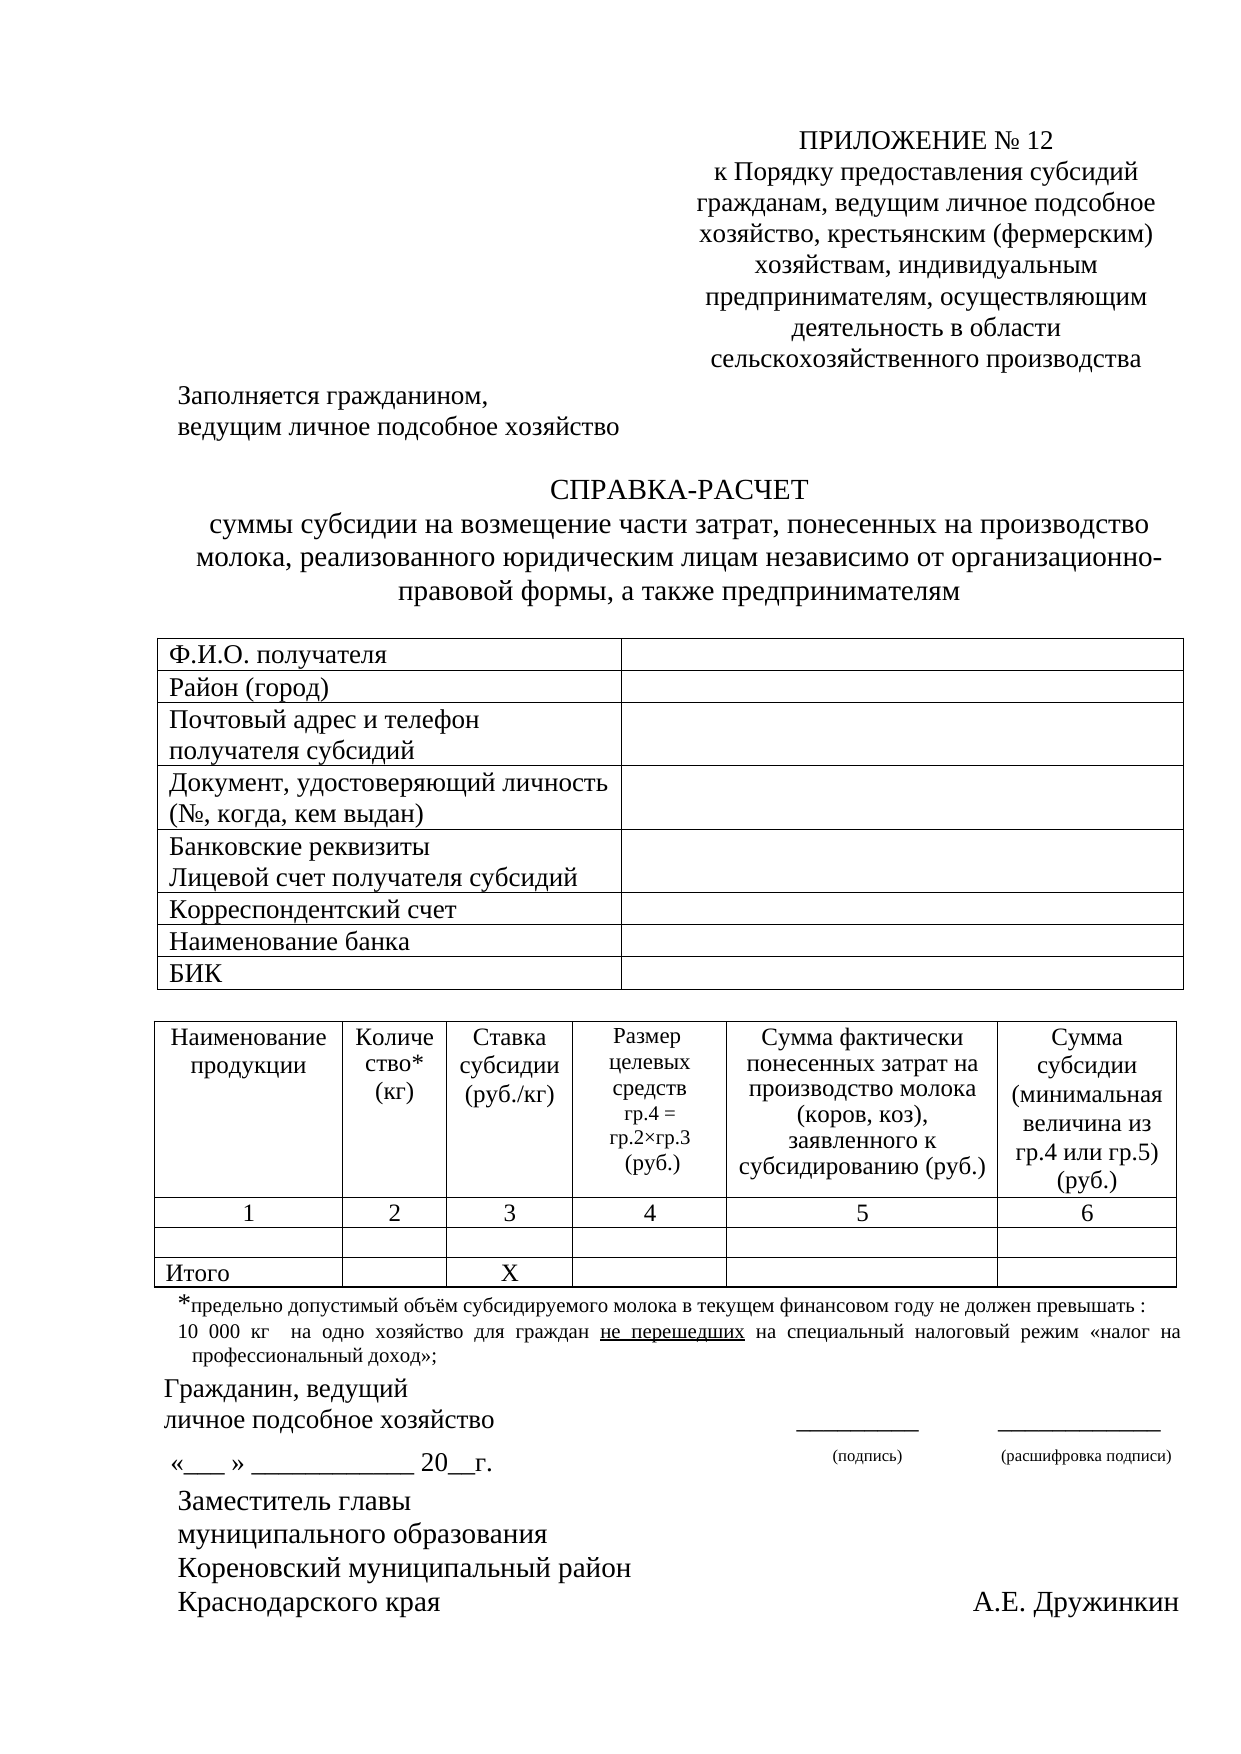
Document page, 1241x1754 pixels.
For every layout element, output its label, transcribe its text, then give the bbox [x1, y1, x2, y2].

table_header [177, 118, 676, 379]
table_cell [998, 1258, 1176, 1286]
text Заполняется гражданином, [177, 379, 1181, 410]
text СПРАВКА-РАСЧЕТ [177, 472, 1181, 506]
table_header Количество* (кг) [343, 1022, 446, 1197]
table_header Сумма фактически понесенных затрат на производство молока (коров, коз), заявленного к субсидированию (руб.) [727, 1022, 997, 1197]
table_cell [447, 1228, 572, 1257]
table_cell [727, 1228, 997, 1257]
table_cell [155, 1228, 342, 1257]
table_header ____________ [992, 1367, 1180, 1440]
table_cell [622, 925, 1183, 956]
text Заместитель главы [177, 1483, 1181, 1517]
table_cell Район (город) [158, 671, 621, 702]
table_cell Банковские реквизиты Лицевой счет получателя субсидий [158, 830, 621, 892]
table_header Ф.И.О. получателя [158, 639, 621, 670]
table_cell 2 [343, 1198, 446, 1227]
table_cell [573, 1258, 726, 1286]
table_cell Корреспондентский счет [158, 893, 621, 924]
table_cell [573, 1228, 726, 1257]
table_cell [622, 893, 1183, 924]
text ведущим личное подсобное хозяйство [177, 410, 1181, 441]
table_cell [343, 1258, 446, 1286]
table_header Наименование продукции [155, 1022, 342, 1197]
table_cell 4 [573, 1198, 726, 1227]
table_header [622, 639, 1183, 670]
table_cell [998, 1228, 1176, 1257]
table_cell [622, 703, 1183, 765]
table_cell (расшифровка подписи) [992, 1440, 1180, 1483]
table_cell 3 [447, 1198, 572, 1227]
text муниципального образования [177, 1517, 1181, 1550]
table_cell Наименование банка [158, 925, 621, 956]
table_cell [727, 1258, 997, 1286]
table_cell Х [447, 1258, 572, 1286]
table_header _________ [791, 1367, 944, 1440]
table_cell Почтовый адрес и телефон получателя субсидий [158, 703, 621, 765]
table_cell БИК [158, 957, 621, 988]
text Кореновский муниципальный район [177, 1550, 1181, 1584]
table_cell 5 [727, 1198, 997, 1227]
table_cell [622, 766, 1183, 828]
table_cell [622, 830, 1183, 892]
table_cell Итого [155, 1258, 342, 1286]
table_cell 6 [998, 1198, 1176, 1227]
table_header Ставка субсидии (руб./кг) [447, 1022, 572, 1197]
table_cell Документ, удостоверяющий личность (№, когда, кем выдан) [158, 766, 621, 828]
text Краснодарского края А.Е. Дружинкин [177, 1584, 1181, 1617]
text *предельно допустимый объём субсидируемого молока в текущем финансовом году не должен превышать : [177, 1287, 1181, 1318]
text суммы субсидии на возмещение части затрат, понесенных на производство молока, реализованного юридическим лицам независимо от организационно-правовой формы, а также предпринимателям [177, 506, 1181, 606]
table_cell 1 [155, 1198, 342, 1227]
table_header Гражданин, ведущий личное подсобное хозяйство [158, 1367, 791, 1440]
table_cell (подпись) [791, 1440, 944, 1483]
table_cell «___ » ____________ 20__г. [158, 1440, 791, 1483]
table_cell [343, 1228, 446, 1257]
table_header [944, 1367, 992, 1440]
table_header Сумма субсидии (минимальная величина из гр.4 или гр.5) (руб.) [998, 1022, 1176, 1197]
text 10 000 кг на одно хозяйство для граждан не перешедших на специальный налоговый режим «налог на профессиональный доход»; [177, 1318, 1181, 1367]
table_header ПРИЛОЖЕНИЕ № 12 к Порядку предоставления субсидий гражданам, ведущим личное подсобное хозяйство, крестьянским (фермерским) хозяйствам, индивидуальным предпринимателям, осуществляющим деятельность в области сельскохозяйственного производства [676, 118, 1176, 379]
table_cell [622, 671, 1183, 702]
table_cell [944, 1440, 992, 1483]
table_cell [622, 957, 1183, 988]
table_header Размер целевых средств гр.4 = гр.2×гр.3 (руб.) [573, 1022, 726, 1197]
